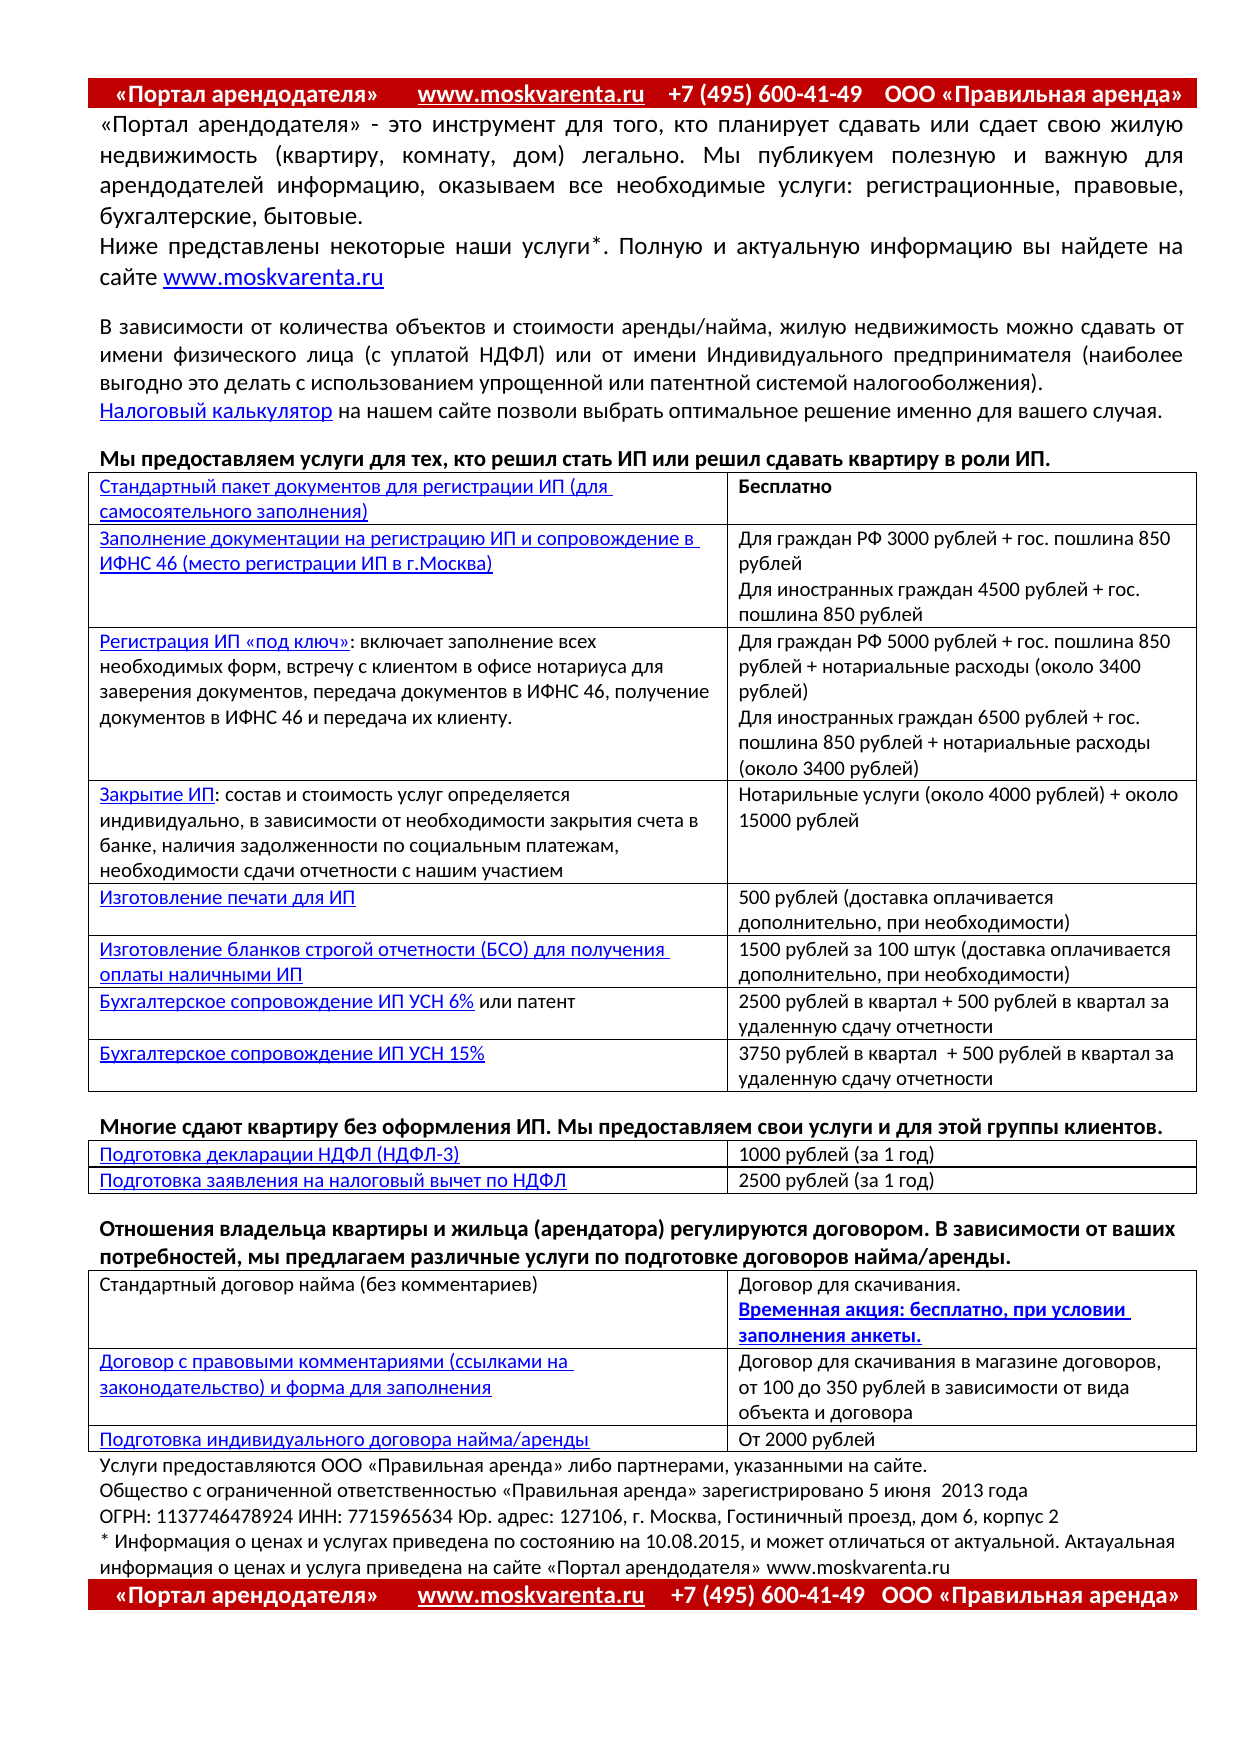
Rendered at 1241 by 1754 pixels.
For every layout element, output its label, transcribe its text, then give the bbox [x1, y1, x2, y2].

table_cell Договор для скачивания в магазине договоров, от 100 до 350 рублей в зависимости от вида объекта и договора [728, 1349, 1196, 1425]
table_cell 2500 рублей (за 1 год) [728, 1168, 1196, 1193]
table_cell 3750 рублей в квартал + 500 рублей в квартал за удаленную сдачу отчетности [728, 1040, 1196, 1091]
table_cell Бухгалтерское сопровождение ИП УСН 15% [89, 1040, 727, 1091]
table_cell Договор с правовыми комментариями (ссылками на законодательство) и форма для заполнения [89, 1349, 727, 1425]
table_cell От 2000 рублей [728, 1426, 1196, 1451]
table_cell Отношения владельца квартиры и жильца (арендатора) регулируются договором. В зависимости от ваших потребностей, мы предлагаем различные услуги по подготовке договоров найма/аренды. [88, 1194, 1197, 1270]
table_cell Подготовка заявления на налоговый вычет по НДФЛ [89, 1168, 727, 1193]
table_header «Портал арендодателя» [88, 78, 406, 108]
table_cell +7 (495) 600-41-49 ООО «Правильная аренда» [656, 1579, 1197, 1610]
table_cell Бесплатно [728, 473, 1196, 524]
table_cell Подготовка индивидуального договора найма/аренды [89, 1426, 727, 1451]
table_cell * Информация о ценах и услугах приведена по состоянию на 10.08.2015, и может отличаться от актуальной. Актауальная информация о ценах и услуга приведена на сайте «Портал арендодателя» www.moskvarenta.ru [88, 1529, 1197, 1579]
table_cell 500 рублей (доставка оплачивается дополнительно, при необходимости) [728, 884, 1196, 935]
table_cell www.moskvarenta.ru [406, 1579, 656, 1610]
table_cell Многие сдают квартиру без оформления ИП. Мы предоставляем свои услуги и для этой группы клиентов. [88, 1092, 1197, 1140]
table_cell Бухгалтерское сопровождение ИП УСН 6% или патент [89, 988, 727, 1039]
table_header +7 (495) 600-41-49 ООО «Правильная аренда» [656, 78, 1197, 108]
table_cell Изготовление печати для ИП [89, 884, 727, 935]
table_cell «Портал арендодателя» [88, 1579, 406, 1610]
table_cell 2500 рублей в квартал + 500 рублей в квартал за удаленную сдачу отчетности [728, 988, 1196, 1039]
table_header www.moskvarenta.ru [406, 78, 656, 108]
table_cell Нотарильные услуги (около 4000 рублей) + около 15000 рублей [728, 781, 1196, 883]
table_cell Подготовка декларации НДФЛ (НДФЛ-3) [89, 1141, 727, 1166]
table_cell Заполнение документации на регистрацию ИП и сопровождение в ИФНС 46 (место регистрации ИП в г.Москва) [89, 525, 727, 627]
table_cell Закрытие ИП: состав и стоимость услуг определяется индивидуально, в зависимости от необходимости закрытия счета в банке, наличия задолженности по социальным платежам, необходимости сдачи отчетности с нашим участием [89, 781, 727, 883]
table_cell Услуги предоставляются ООО «Правильная аренда» либо партнерами, указанными на сайте. Общество с ограниченной ответственностью «Правильная аренда» зарегистрировано 5 июня 2013 года ОГРН: 1137746478924 ИНН: 7715965634 Юр. адрес: 127106, г. Москва, Гостиничный проезд, дом 6, корпус 2 [88, 1452, 1197, 1528]
table_cell Стандартный договор найма (без комментариев) [89, 1271, 727, 1347]
table_cell Договор для скачивания. Временная акция: бесплатно, при условии заполнения анкеты. [728, 1271, 1196, 1347]
table_cell Стандартный пакет документов для регистрации ИП (для самосоятельного заполнения) [89, 473, 727, 524]
table_cell Для граждан РФ 3000 рублей + гос. пошлина 850 рублей Для иностранных граждан 4500 рублей + гос. пошлина 850 рублей [728, 525, 1196, 627]
table_cell Регистрация ИП «под ключ»: включает заполнение всех необходимых форм, встречу с клиентом в офисе нотариуса для заверения документов, передача документов в ИФНС 46, получение документов в ИФНС 46 и передача их клиенту. [89, 628, 727, 780]
table_cell 1000 рублей (за 1 год) [728, 1141, 1196, 1166]
table_cell Изготовление бланков строгой отчетности (БСО) для получения оплаты наличными ИП [89, 936, 727, 987]
table_cell «Портал арендодателя» - это инструмент для того, кто планирует сдавать или сдает свою жилую недвижимость (квартиру, комнату, дом) легально. Мы публикуем полезную и важную для арендодателей информацию, оказываем все необходимые услуги: регистрационные, правовые, бухгалтерские, бытовые. Ниже представлены некоторые наши услуги*. Полную и актуальную информацию вы найдете на сайте www.moskvarenta.ru [88, 108, 1197, 291]
table_cell 1500 рублей за 100 штук (доставка оплачивается дополнительно, при необходимости) [728, 936, 1196, 987]
table_cell В зависимости от количества объектов и стоимости аренды/найма, жилую недвижимость можно сдавать от имени физического лица (с уплатой НДФЛ) или от имени Индивидуального предпринимателя (наиболее выгодно это делать с использованием упрощенной или патентной системой налогооболжения). Налоговый калькулятор на нашем сайте позволи выбрать оптимальное решение именно для вашего случая. Мы предоставляем услуги для тех, кто решил стать ИП или решил сдавать квартиру в роли ИП. [88, 291, 1197, 472]
table_cell Для граждан РФ 5000 рублей + гос. пошлина 850 рублей + нотариальные расходы (около 3400 рублей) Для иностранных граждан 6500 рублей + гос. пошлина 850 рублей + нотариальные расходы (около 3400 рублей) [728, 628, 1196, 780]
